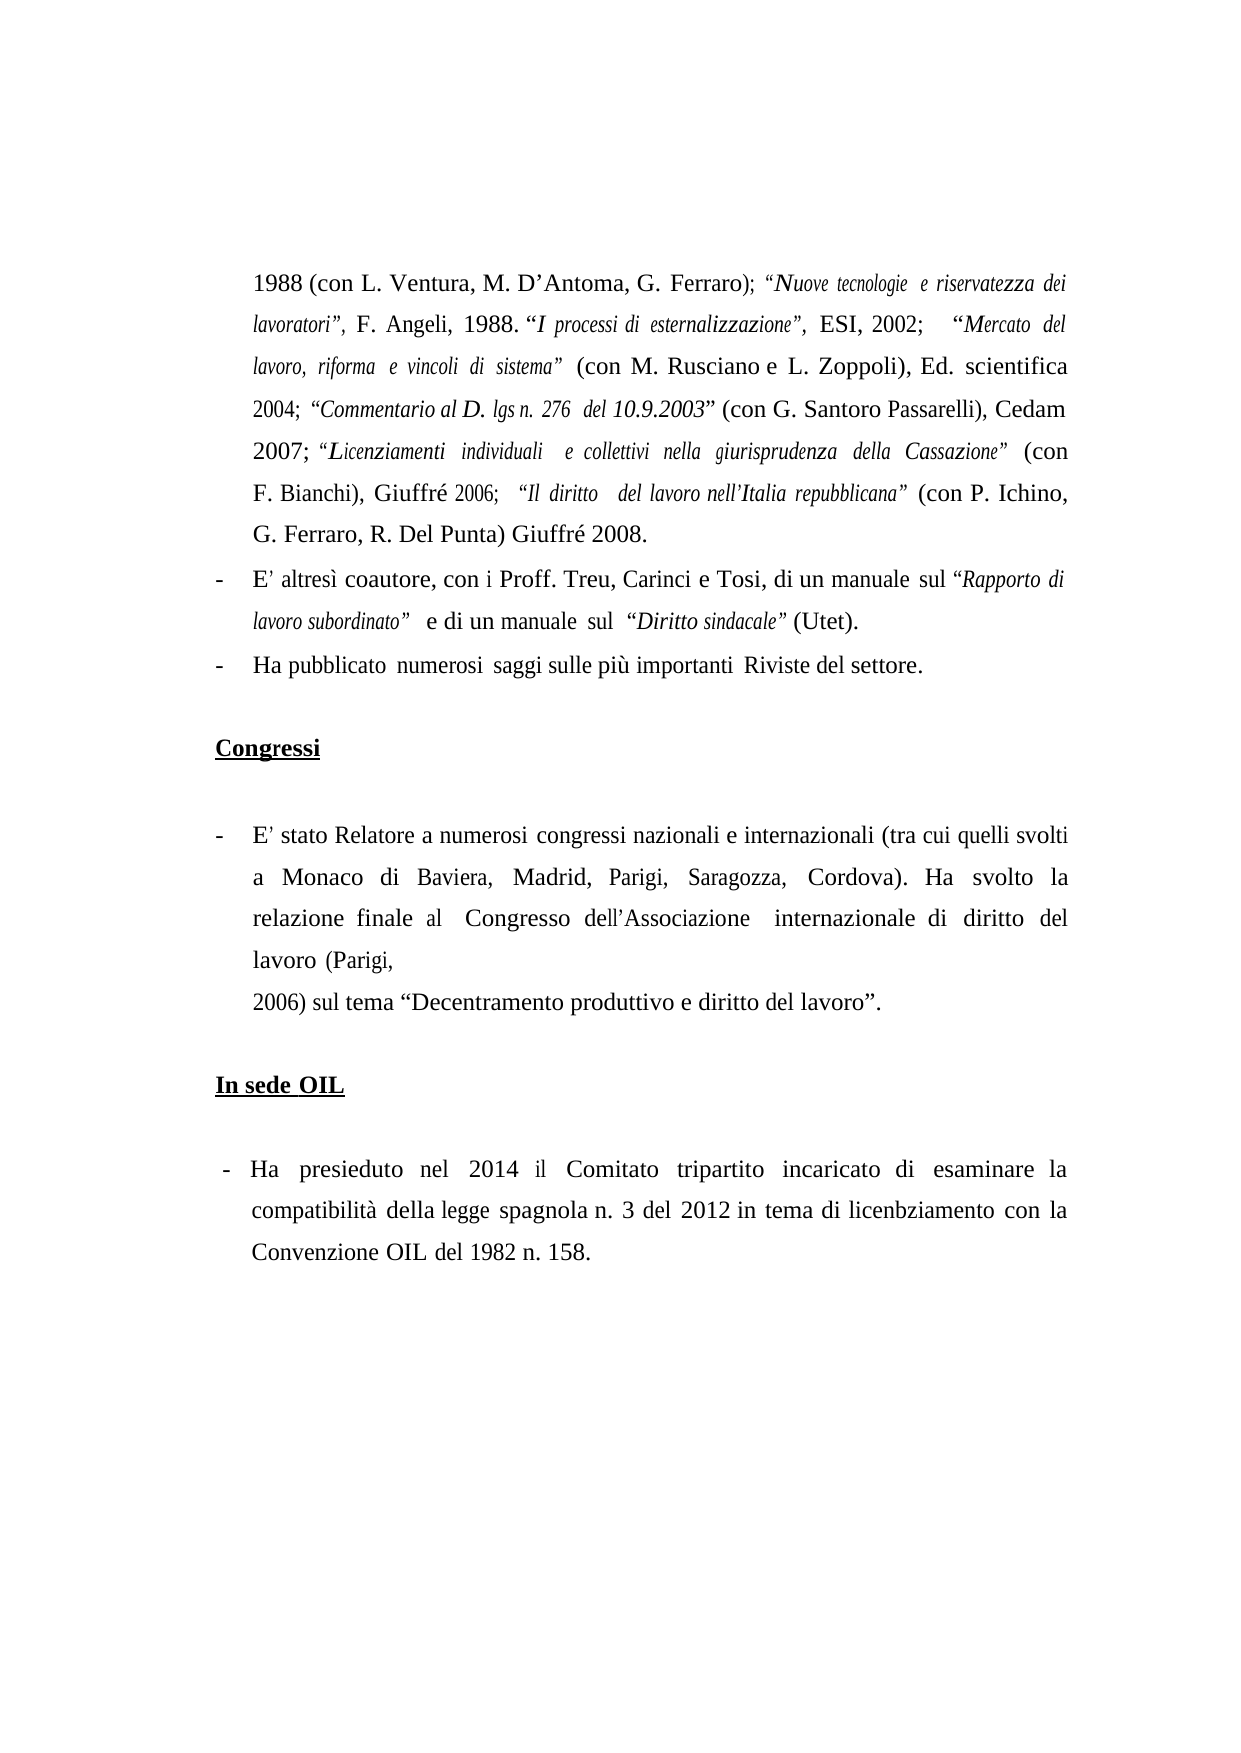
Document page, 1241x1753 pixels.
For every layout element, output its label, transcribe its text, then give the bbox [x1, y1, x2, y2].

text - Ha presieduto nel 2014 il Comitato tripartito incaricato di esaminare la compatibilità della legge spagnola n. 3 del 2012 in tema di licenbziamento con la Convenzione OIL del 1982 n. 158. [222, 1154, 1068, 1266]
text - Ha pubblicato numerosi saggi sulle più importanti Riviste del settore. [215, 650, 1076, 679]
text Congressi [215, 733, 1076, 762]
text - E’ altresì coautore, con i Proff. Treu, Carinci e Tosi, di un manuale sul “Rapporto di lavoro subordinato” e di un manuale sul “Diritto sindacale” (Utet). [215, 564, 1068, 634]
text 2004; “Commentario al D. lgs n. 276 del 10.9.2003” (con G. Santoro Passarelli), Cedam [253, 394, 1068, 423]
text - E’ stato Relatore a numerosi congressi nazionali e internazionali (tra cui quelli svolti a Monaco di Baviera, Madrid, Parigi, Saragozza, Cordova). Ha svolto la relazione finale al Congresso dell’Associazione internazionale di diritto del lavoro (Parigi, [215, 820, 1068, 974]
text 1988 (con L. Ventura, M. D’Antoma, G. Ferraro); “Nuove tecnologie e riservatezza dei lavoratori”, F. Angeli, 1988. “I processi di esternalizzazione”, ESI, 2002; “Mercato del lavoro, riforma e vincoli di sistema” (con M. Rusciano e L. Zoppoli), Ed. scientifica [253, 268, 1068, 380]
text In sede OIL [215, 1070, 1076, 1099]
text 2006) sul tema “Decentramento produttivo e diritto del lavoro”. [253, 987, 1076, 1016]
text 2007; “Licenziamenti individuali e collettivi nella giurisprudenza della Cassazione” (con F. Bianchi), Giuffré 2006; “Il diritto del lavoro nell’Italia repubblicana” (con P. Ichino, G. Ferraro, R. Del Punta) Giuffré 2008. [253, 436, 1068, 548]
